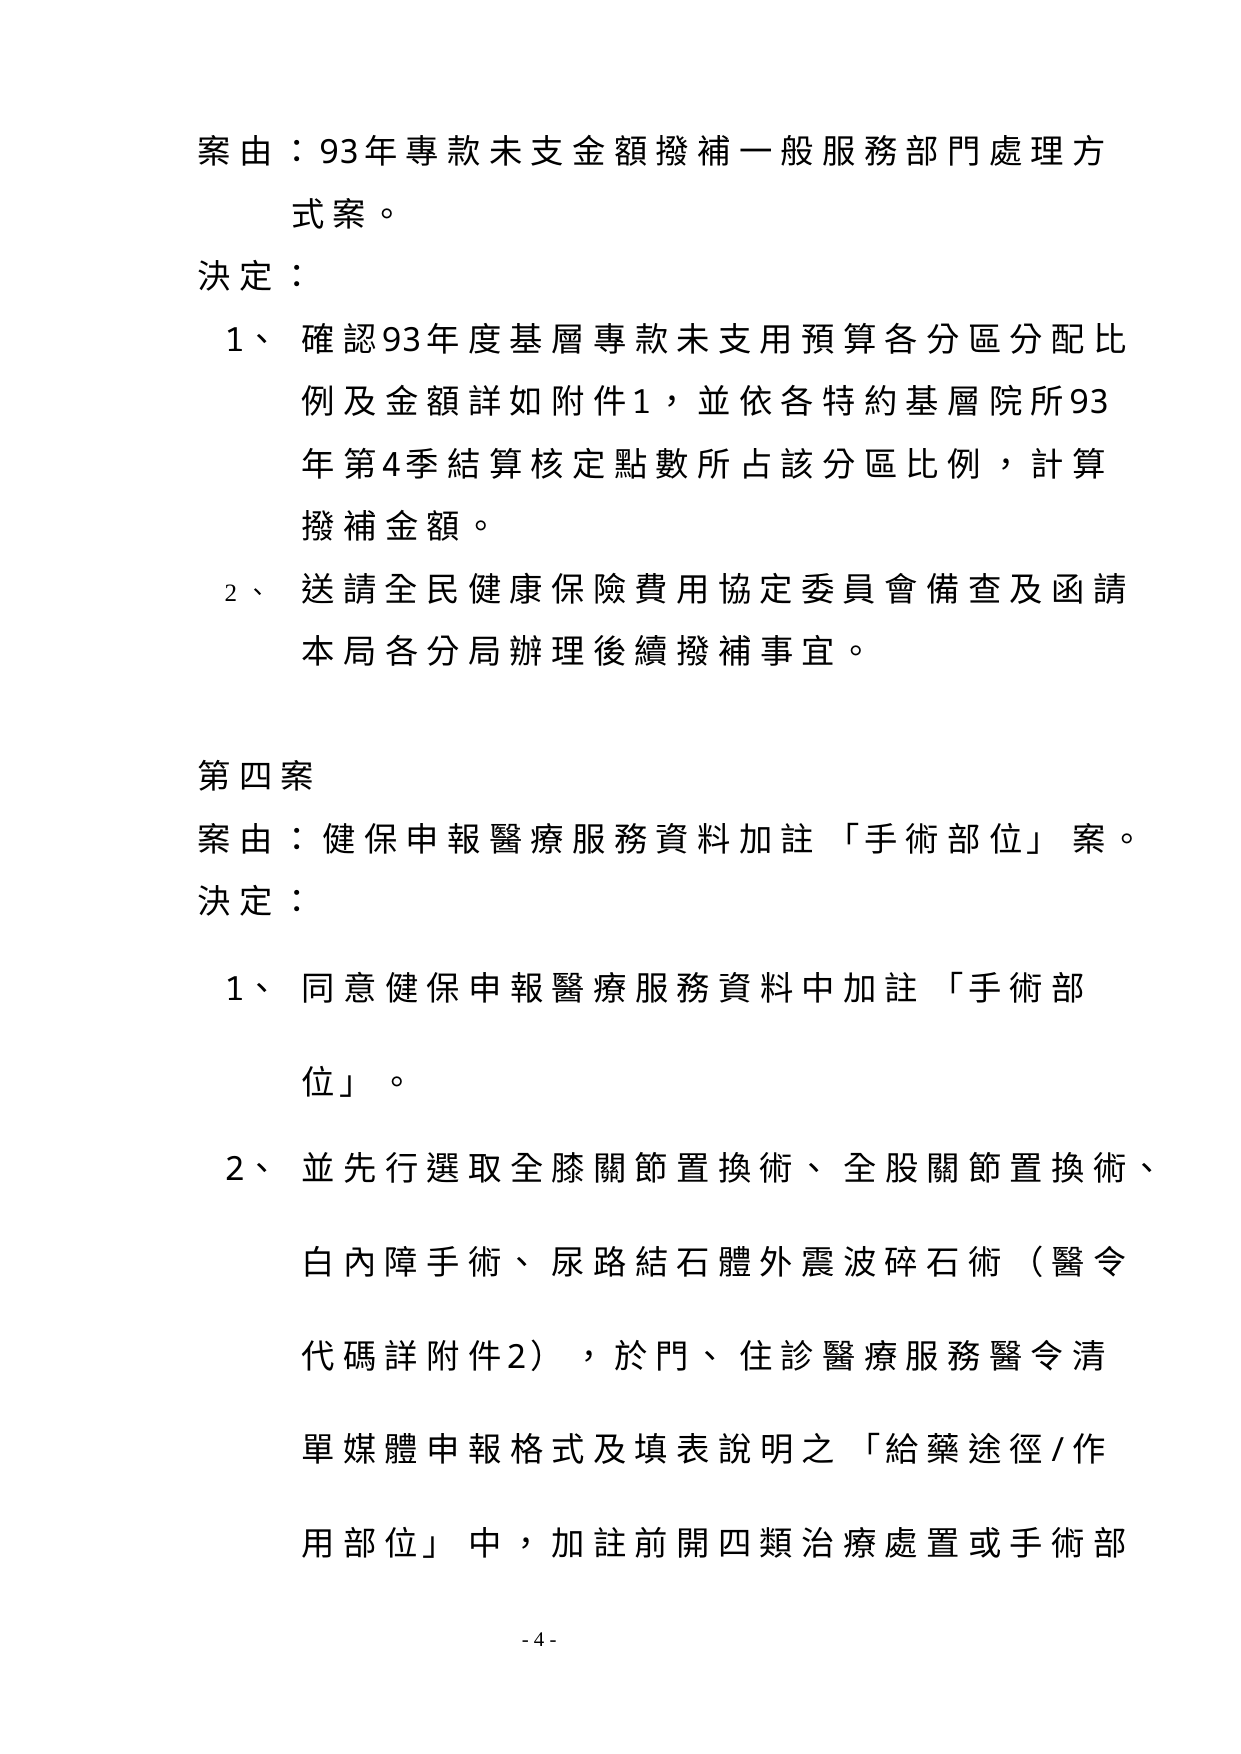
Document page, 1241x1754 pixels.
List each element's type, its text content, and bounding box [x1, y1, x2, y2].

text 決定： [184, 858, 1131, 920]
list 同意健保申報醫療服務資料中加註「手術部位」。 [218, 944, 1131, 1100]
text 第四案 [185, 733, 1131, 795]
text 案由：93年專款未支金額撥補一般服務部門處理方式案。 [185, 108, 1131, 233]
text 決定： [185, 233, 1131, 295]
text 案由：健保申報醫療服務資料加註「手術部位」案。 [185, 795, 1131, 858]
list 並先行選取全膝關節置換術、全股關節置換術、白內障手術、尿路結石體外震波碎石術（醫令代碼詳附件2），於門、住診醫療服務醫令清單媒體申報格式及填表說明之「給藥途徑/作用部位」中，加註前開四類治療處置或手術部位，且自95年10月（費用年月）起實施。 [218, 1124, 1131, 1562]
list 送請全民健康保險費用協定委員會備查及函請本局各分局辦理後續撥補事宜。 [218, 545, 1131, 670]
list 確認93年度基層專款未支用預算各分區分配比例及金額詳如附件1，並依各特約基層院所93年第4季結算核定點數所占該分區比例，計算撥補金額。 [218, 295, 1131, 545]
